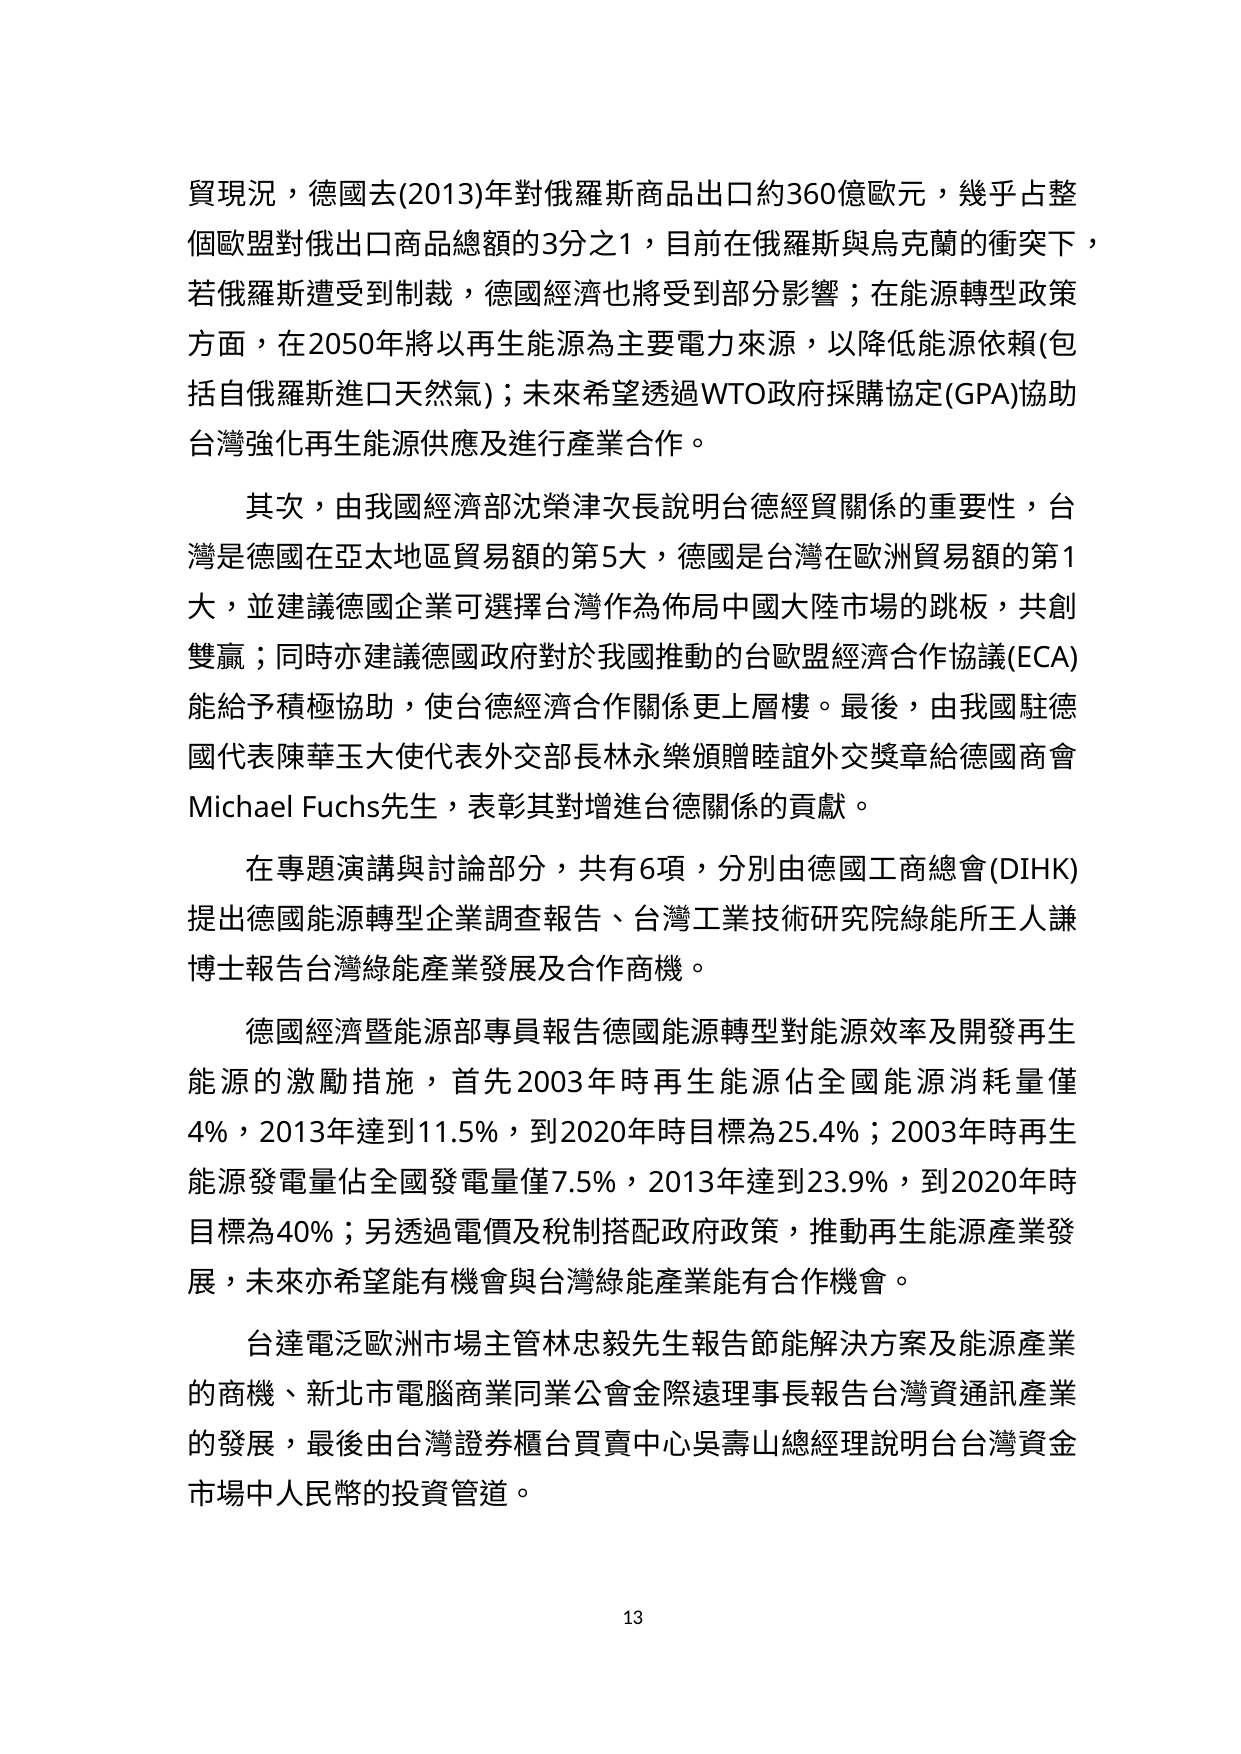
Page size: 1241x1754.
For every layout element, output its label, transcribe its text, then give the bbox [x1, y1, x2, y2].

text 台達電泛歐洲市場主管林忠毅先生報告節能解決方案及能源產業的商機、新北市電腦商業同業公會金際遠理事長報告台灣資通訊產業的發展，最後由台灣證券櫃台買賣中心吳壽山總經理說明台台灣資金市場中人民幣的投資管道。 [187, 1314, 1078, 1514]
text 其次，由我國經濟部沈榮津次長說明台德經貿關係的重要性，台灣是德國在亞太地區貿易額的第5大，德國是台灣在歐洲貿易額的第1大，並建議德國企業可選擇台灣作為佈局中國大陸市場的跳板，共創雙贏；同時亦建議德國政府對於我國推動的台歐盟經濟合作協議(ECA)能給予積極協助，使台德經濟合作關係更上層樓。最後，由我國駐德國代表陳華玉大使代表外交部長林永樂頒贈睦誼外交獎章給德國商會Michael Fuchs先生，表彰其對增進台德關係的貢獻。 [187, 477, 1078, 827]
text 在專題演講與討論部分，共有6項，分別由德國工商總會(DIHK) 提出德國能源轉型企業調查報告、台灣工業技術研究院綠能所王人謙博士報告台灣綠能產業發展及合作商機。 [187, 839, 1078, 989]
text 德國經濟暨能源部專員報告德國能源轉型對能源效率及開發再生能源的激勵措施，首先2003年時再生能源佔全國能源消耗量僅4%，2013年達到11.5%，到2020年時目標為25.4%；2003年時再生能源發電量佔全國發電量僅7.5%，2013年達到23.9%，到2020年時目標為40%；另透過電價及稅制搭配政府政策，推動再生能源產業發展，未來亦希望能有機會與台灣綠能產業能有合作機會。 [187, 1002, 1078, 1302]
text 本屆台德經濟合作會議主題聚焦為能源市場的新興解決之道，在德國商會台灣委員會共同主席Michael Fuchs先生與本團黃茂雄會長致詞開場後，由德國經濟暨能源部次長Iris Gleicke率先說明德國的經貿現況，德國去(2013)年對俄羅斯商品出口約360億歐元，幾乎占整個歐盟對俄出口商品總額的3分之1，目前在俄羅斯與烏克蘭的衝突下，若俄羅斯遭受到制裁，德國經濟也將受到部分影響；在能源轉型政策方面，在2050年將以再生能源為主要電力來源，以降低能源依賴(包括自俄羅斯進口天然氣)；未來希望透過WTO政府採購協定(GPA)協助台灣強化再生能源供應及進行產業合作。 [187, 164, 1078, 464]
